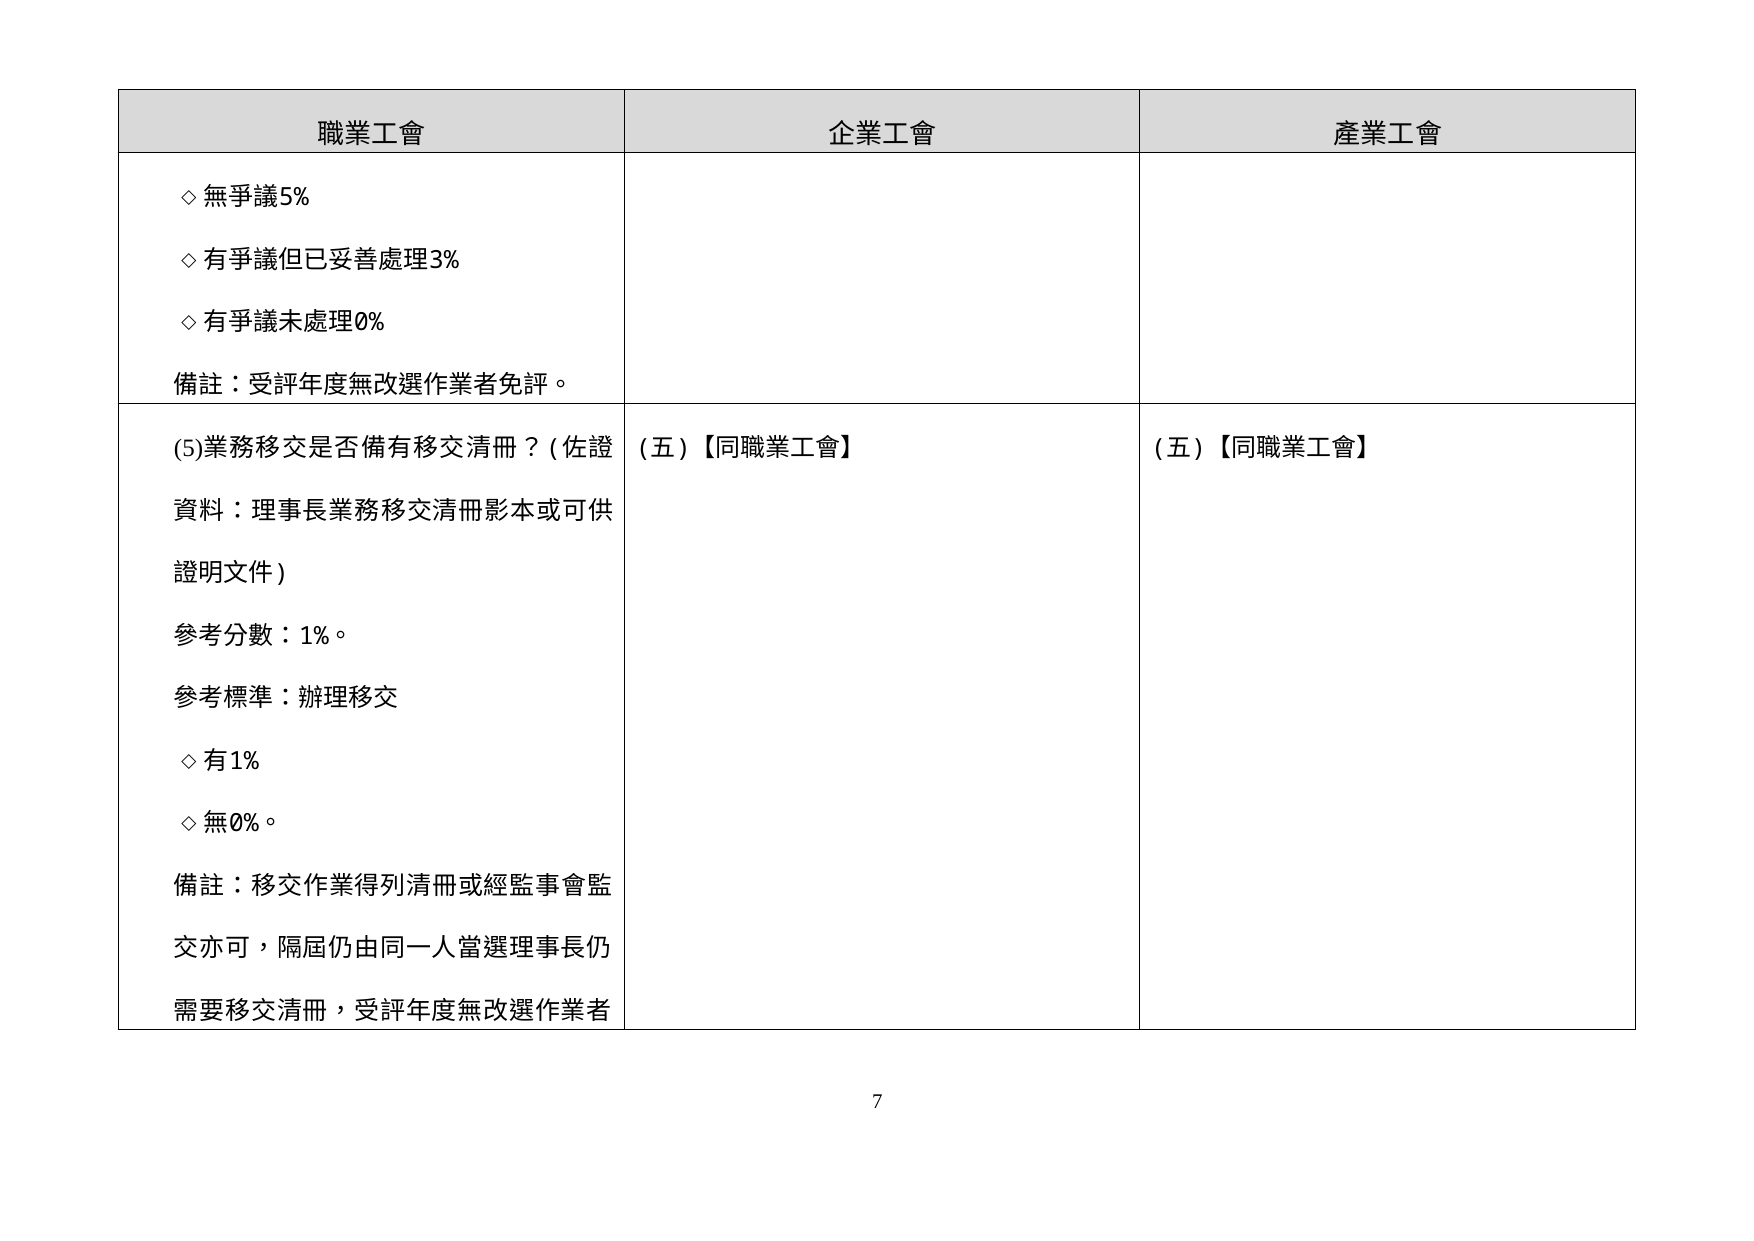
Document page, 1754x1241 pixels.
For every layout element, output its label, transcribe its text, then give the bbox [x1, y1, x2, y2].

table_header 產業工會 [1140, 90, 1635, 152]
table_cell [625, 153, 1139, 403]
table_cell [1140, 153, 1635, 403]
table_header 職業工會 [119, 90, 624, 152]
table_cell 業務移交是否備有移交清冊？(佐證資料：理事長業務移交清冊影本或可供證明文件) 參考分數：1%。 參考標準：辦理移交 ◇有1% ◇無0%。 備註：移交作業得列清冊或經監事會監交亦可，隔屆仍由同一人當選理事長仍需要移交清冊，受評年度無改選作業者免評。 [119, 404, 624, 1029]
table_cell (五)【同職業工會】 [625, 404, 1139, 1029]
table_header 企業工會 [625, 90, 1139, 152]
table_cell ◇無爭議5% ◇有爭議但已妥善處理3% ◇有爭議未處理0% 備註：受評年度無改選作業者免評。 [119, 153, 624, 403]
table_cell (五)【同職業工會】 [1140, 404, 1635, 1029]
